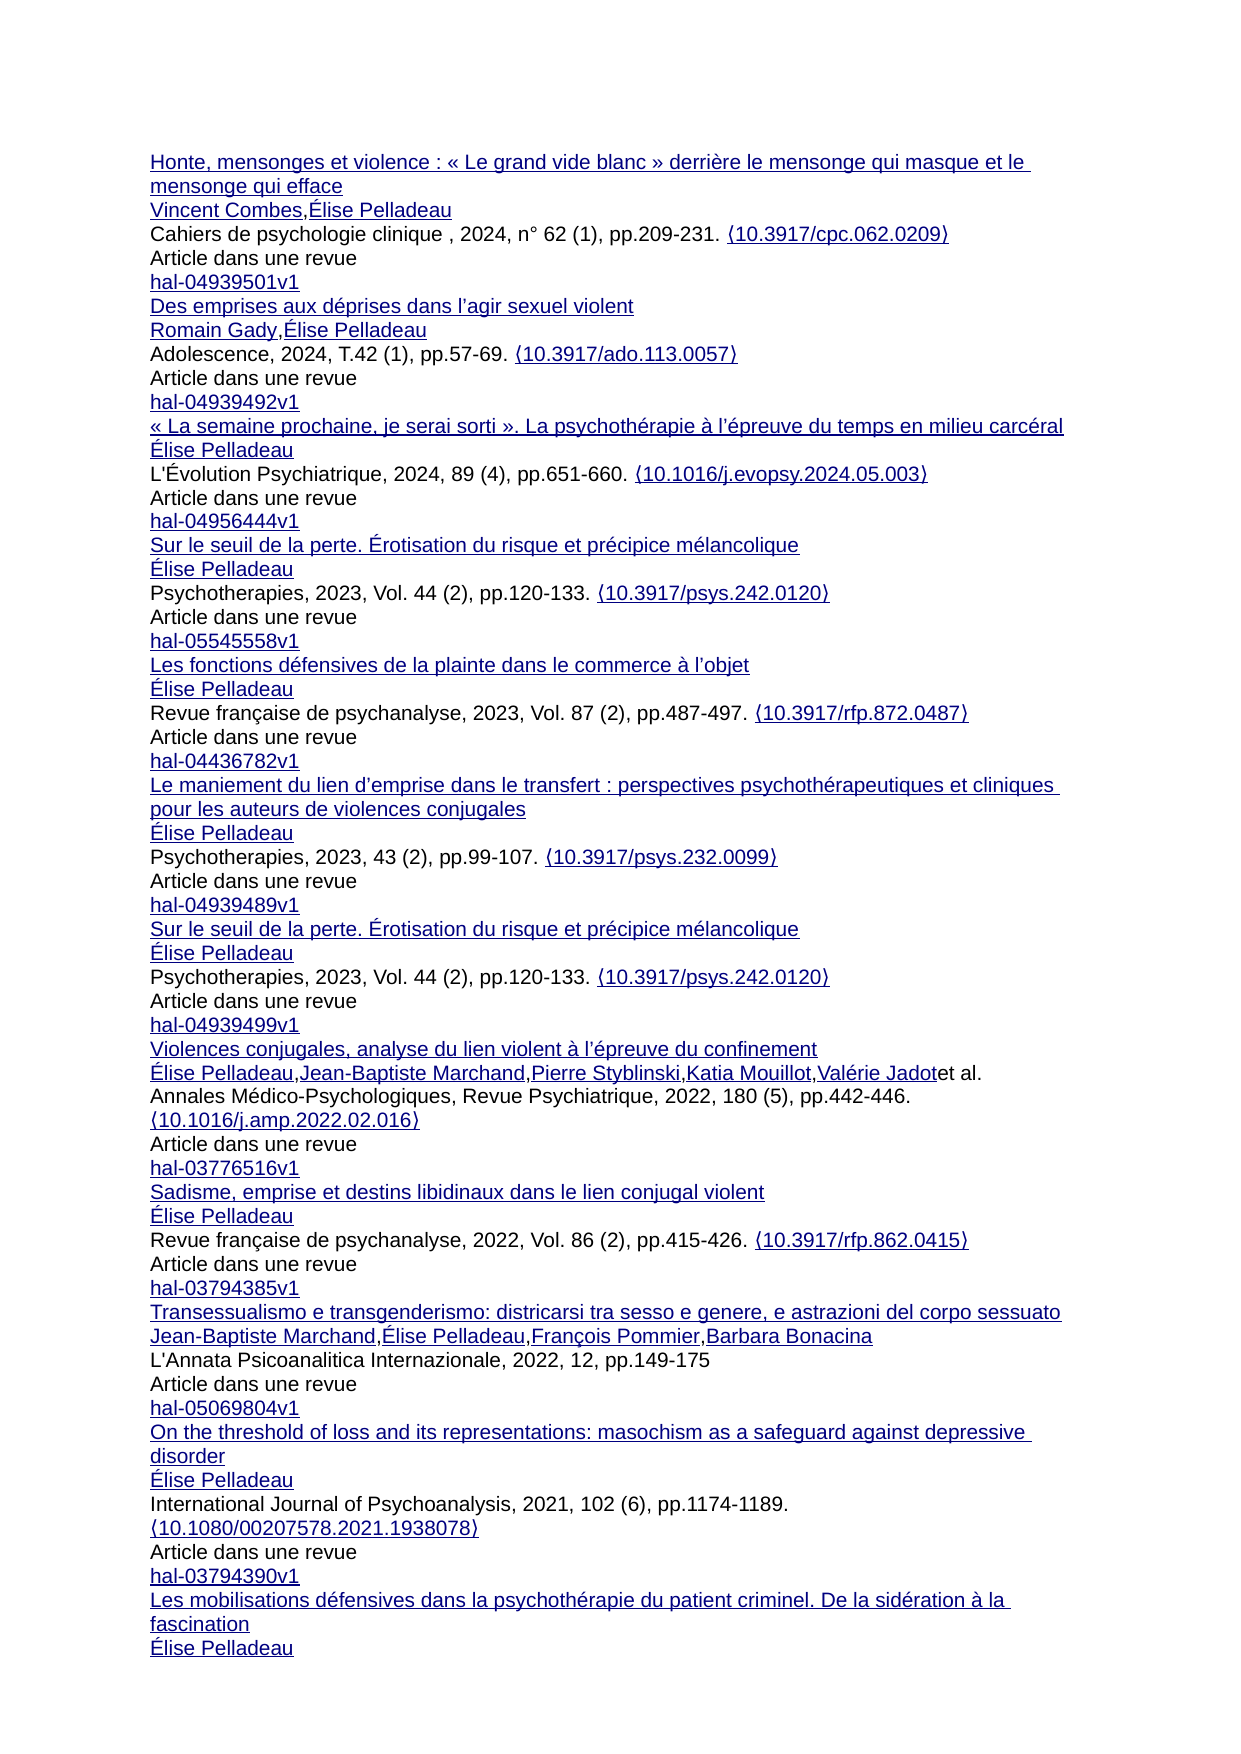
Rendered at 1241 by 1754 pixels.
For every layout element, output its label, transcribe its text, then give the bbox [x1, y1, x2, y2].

table_cell Violences conjugales, analyse du lien violent à l’épreuve du confinement Élise Pelladeau,Jean-Baptiste Marchand,Pierre Styblinski,Katia Mouillot,Valérie Jadotet al. Annales Médico-Psychologiques, Revue Psychiatrique, 2022, 180 (5), pp.442-446. ⟨10.1016/j.amp.2022.02.016⟩ Article dans une revue hal-03776516v1 [150, 1036, 1090, 1180]
table_cell Les fonctions défensives de la plainte dans le commerce à l’objet Élise Pelladeau Revue française de psychanalyse, 2023, Vol. 87 (2), pp.487-497. ⟨10.3917/rfp.872.0487⟩ Article dans une revue hal-04436782v1 [150, 653, 1090, 773]
table_cell « La semaine prochaine, je serai sorti ». La psychothérapie à l’épreuve du temps en milieu carcéral Élise Pelladeau L'Évolution Psychiatrique, 2024, 89 (4), pp.651-660. ⟨10.1016/j.evopsy.2024.05.003⟩ Article dans une revue hal-04956444v1 [150, 414, 1090, 533]
table_cell Honte, mensonges et violence : « Le grand vide blanc » derrière le mensonge qui masque et le mensonge qui efface Vincent Combes,Élise Pelladeau Cahiers de psychologie clinique , 2024, n° 62 (1), pp.209-231. ⟨10.3917/cpc.062.0209⟩ Article dans une revue hal-04939501v1 [150, 150, 1090, 294]
table_cell Les mobilisations défensives dans la psychothérapie du patient criminel. De la sidération à la fascination Élise Pelladeau [150, 1588, 1090, 1659]
table_cell Sur le seuil de la perte. Érotisation du risque et précipice mélancolique Élise Pelladeau Psychotherapies, 2023, Vol. 44 (2), pp.120-133. ⟨10.3917/psys.242.0120⟩ Article dans une revue hal-05545558v1 [150, 533, 1090, 653]
table_cell Le maniement du lien d’emprise dans le transfert : perspectives psychothérapeutiques et cliniques pour les auteurs de violences conjugales Élise Pelladeau Psychotherapies, 2023, 43 (2), pp.99-107. ⟨10.3917/psys.232.0099⟩ Article dans une revue hal-04939489v1 [150, 773, 1090, 917]
table_cell On the threshold of loss and its representations: masochism as a safeguard against depressive disorder Élise Pelladeau International Journal of Psychoanalysis, 2021, 102 (6), pp.1174-1189. ⟨10.1080/00207578.2021.1938078⟩ Article dans une revue hal-03794390v1 [150, 1420, 1090, 1587]
table_cell Sadisme, emprise et destins libidinaux dans le lien conjugal violent Élise Pelladeau Revue française de psychanalyse, 2022, Vol. 86 (2), pp.415-426. ⟨10.3917/rfp.862.0415⟩ Article dans une revue hal-03794385v1 [150, 1180, 1090, 1300]
table_cell Sur le seuil de la perte. Érotisation du risque et précipice mélancolique Élise Pelladeau Psychotherapies, 2023, Vol. 44 (2), pp.120-133. ⟨10.3917/psys.242.0120⟩ Article dans une revue hal-04939499v1 [150, 917, 1090, 1036]
table_cell Transessualismo e transgenderismo: districarsi tra sesso e genere, e astrazioni del corpo sessuato Jean-Baptiste Marchand,Élise Pelladeau,François Pommier,Barbara Bonacina L'Annata Psicoanalitica Internazionale, 2022, 12, pp.149-175 Article dans une revue hal-05069804v1 [150, 1300, 1090, 1420]
table_cell Des emprises aux déprises dans l’agir sexuel violent Romain Gady,Élise Pelladeau Adolescence, 2024, T.42 (1), pp.57-69. ⟨10.3917/ado.113.0057⟩ Article dans une revue hal-04939492v1 [150, 294, 1090, 413]
